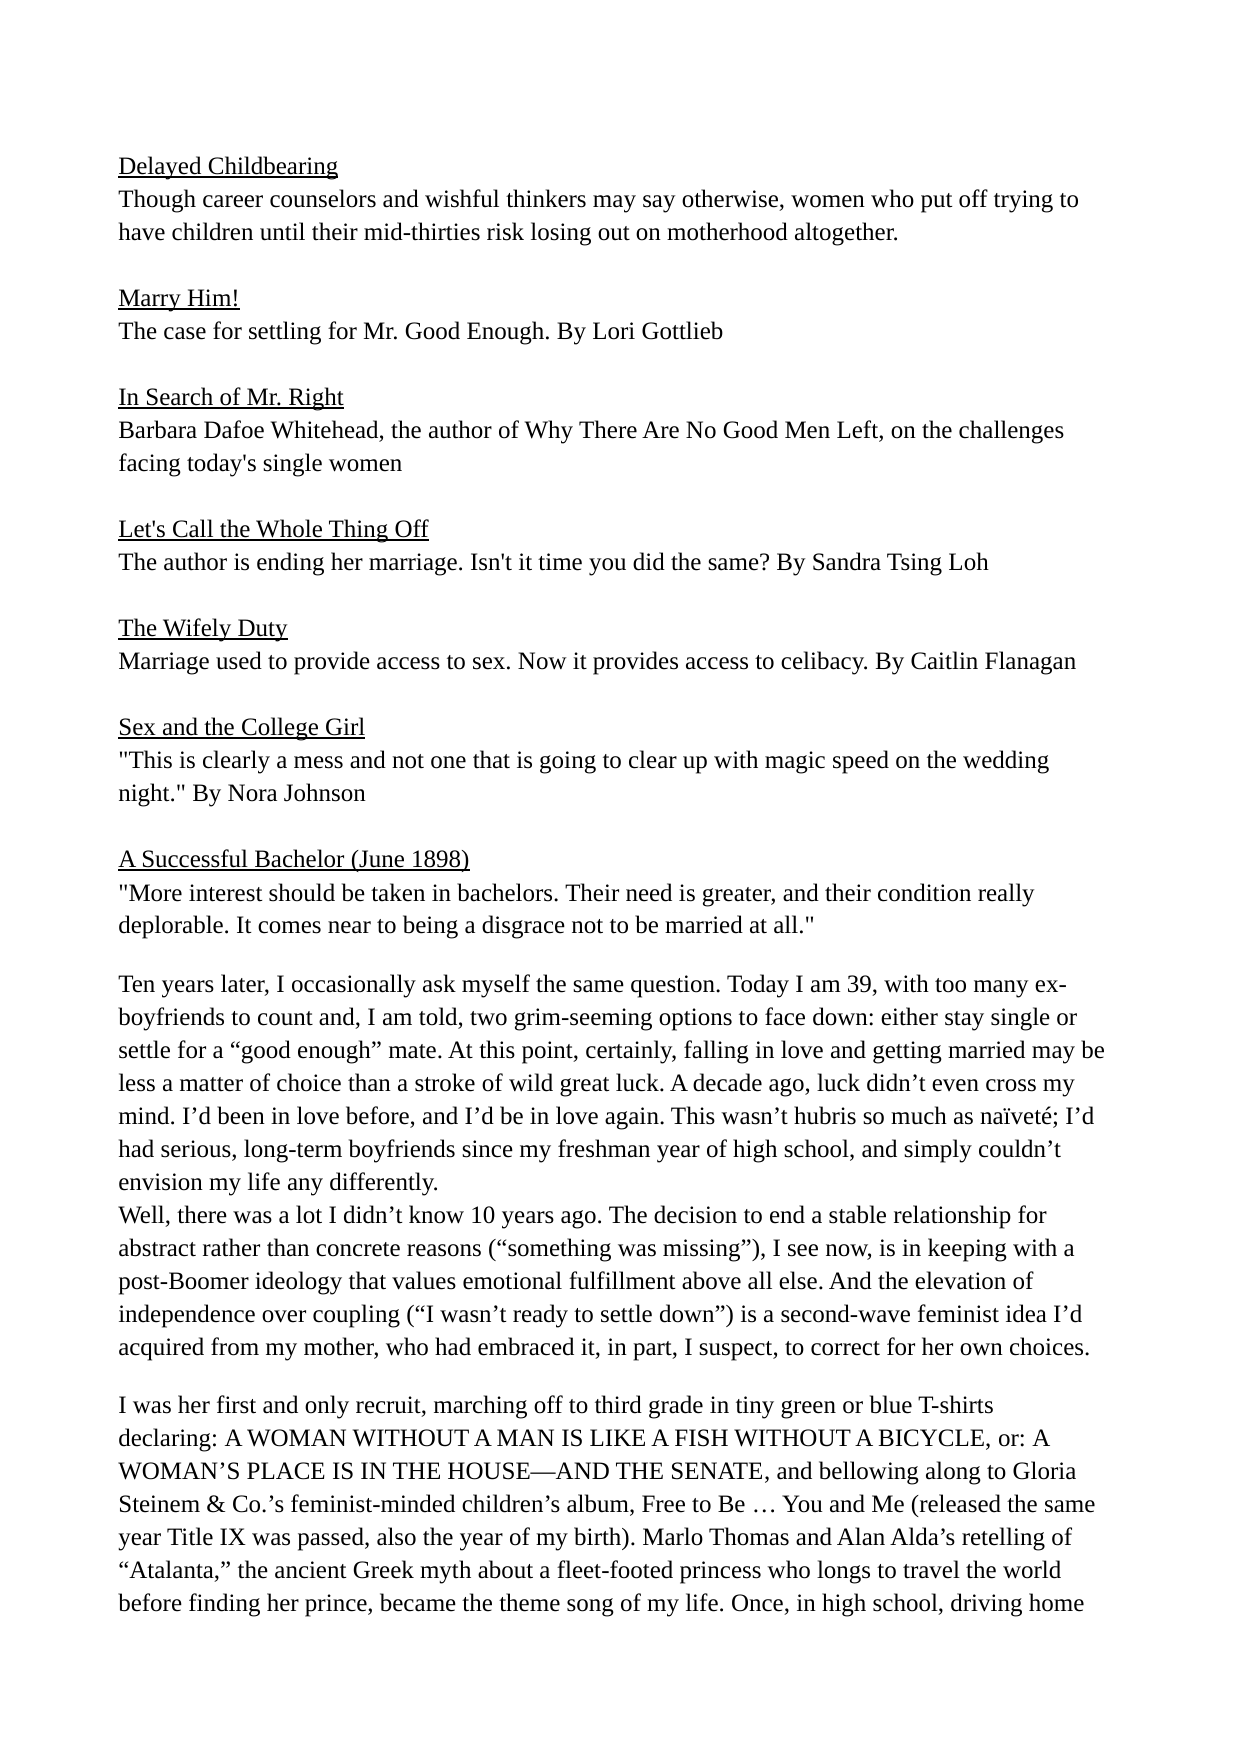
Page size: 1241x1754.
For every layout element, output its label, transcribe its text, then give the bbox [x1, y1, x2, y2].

text Ten years later, I occasionally ask myself the same question. Today I am 39, with too many ex-boyfriends to count and, I am told, two grim-seeming options to face down: either stay single or settle for a “good enough” mate. At this point, certainly, falling in love and getting married may be less a matter of choice than a stroke of wild great luck. A decade ago, luck didn’t even cross my mind. I’d been in love before, and I’d be in love again. This wasn’t hubris so much as naïveté; I’d had serious, long-term boyfriends since my freshman year of high school, and simply couldn’t envision my life any differently. [118, 969, 1122, 1196]
text Well, there was a lot I didn’t know 10 years ago. The decision to end a stable relationship for abstract rather than concrete reasons (“something was missing”), I see now, is in keeping with a post-Boomer ideology that values emotional fulfillment above all else. And the elevation of independence over coupling (“I wasn’t ready to settle down”) is a second-wave feminist idea I’d acquired from my mother, who had embraced it, in part, I suspect, to correct for her own choices. [118, 1200, 1122, 1361]
text Delayed Childbearing Though career counselors and wishful thinkers may say otherwise, women who put off trying to have children until their mid-thirties risk losing out on motherhood altogether. Marry Him! The case for settling for Mr. Good Enough. By Lori Gottlieb In Search of Mr. Right Barbara Dafoe Whitehead, the author of Why There Are No Good Men Left, on the challenges facing today's single women Let's Call the Whole Thing Off The author is ending her marriage. Isn't it time you did the same? By Sandra Tsing Loh The Wifely Duty Marriage used to provide access to sex. Now it provides access to celibacy. By Caitlin Flanagan Sex and the College Girl "This is clearly a mess and not one that is going to clear up with magic speed on the wedding night." By Nora Johnson A Successful Bachelor (June 1898) "More interest should be taken in bachelors. Their need is greater, and their condition really deplorable. It comes near to being a disgrace not to be married at all." [118, 118, 1122, 939]
text I was her first and only recruit, marching off to third grade in tiny green or blue T-shirts declaring: A WOMAN WITHOUT A MAN IS LIKE A FISH WITHOUT A BICYCLE, or: A WOMAN’S PLACE IS IN THE HOUSE—AND THE SENATE, and bellowing along to Gloria Steinem & Co.’s feminist-minded children’s album, Free to Be … You and Me (released the same year Title IX was passed, also the year of my birth). Marlo Thomas and Alan Alda’s retelling of “Atalanta,” the ancient Greek myth about a fleet-footed princess who longs to travel the world before finding her prince, became the theme song of my life. Once, in high school, driving home [118, 1390, 1122, 1617]
